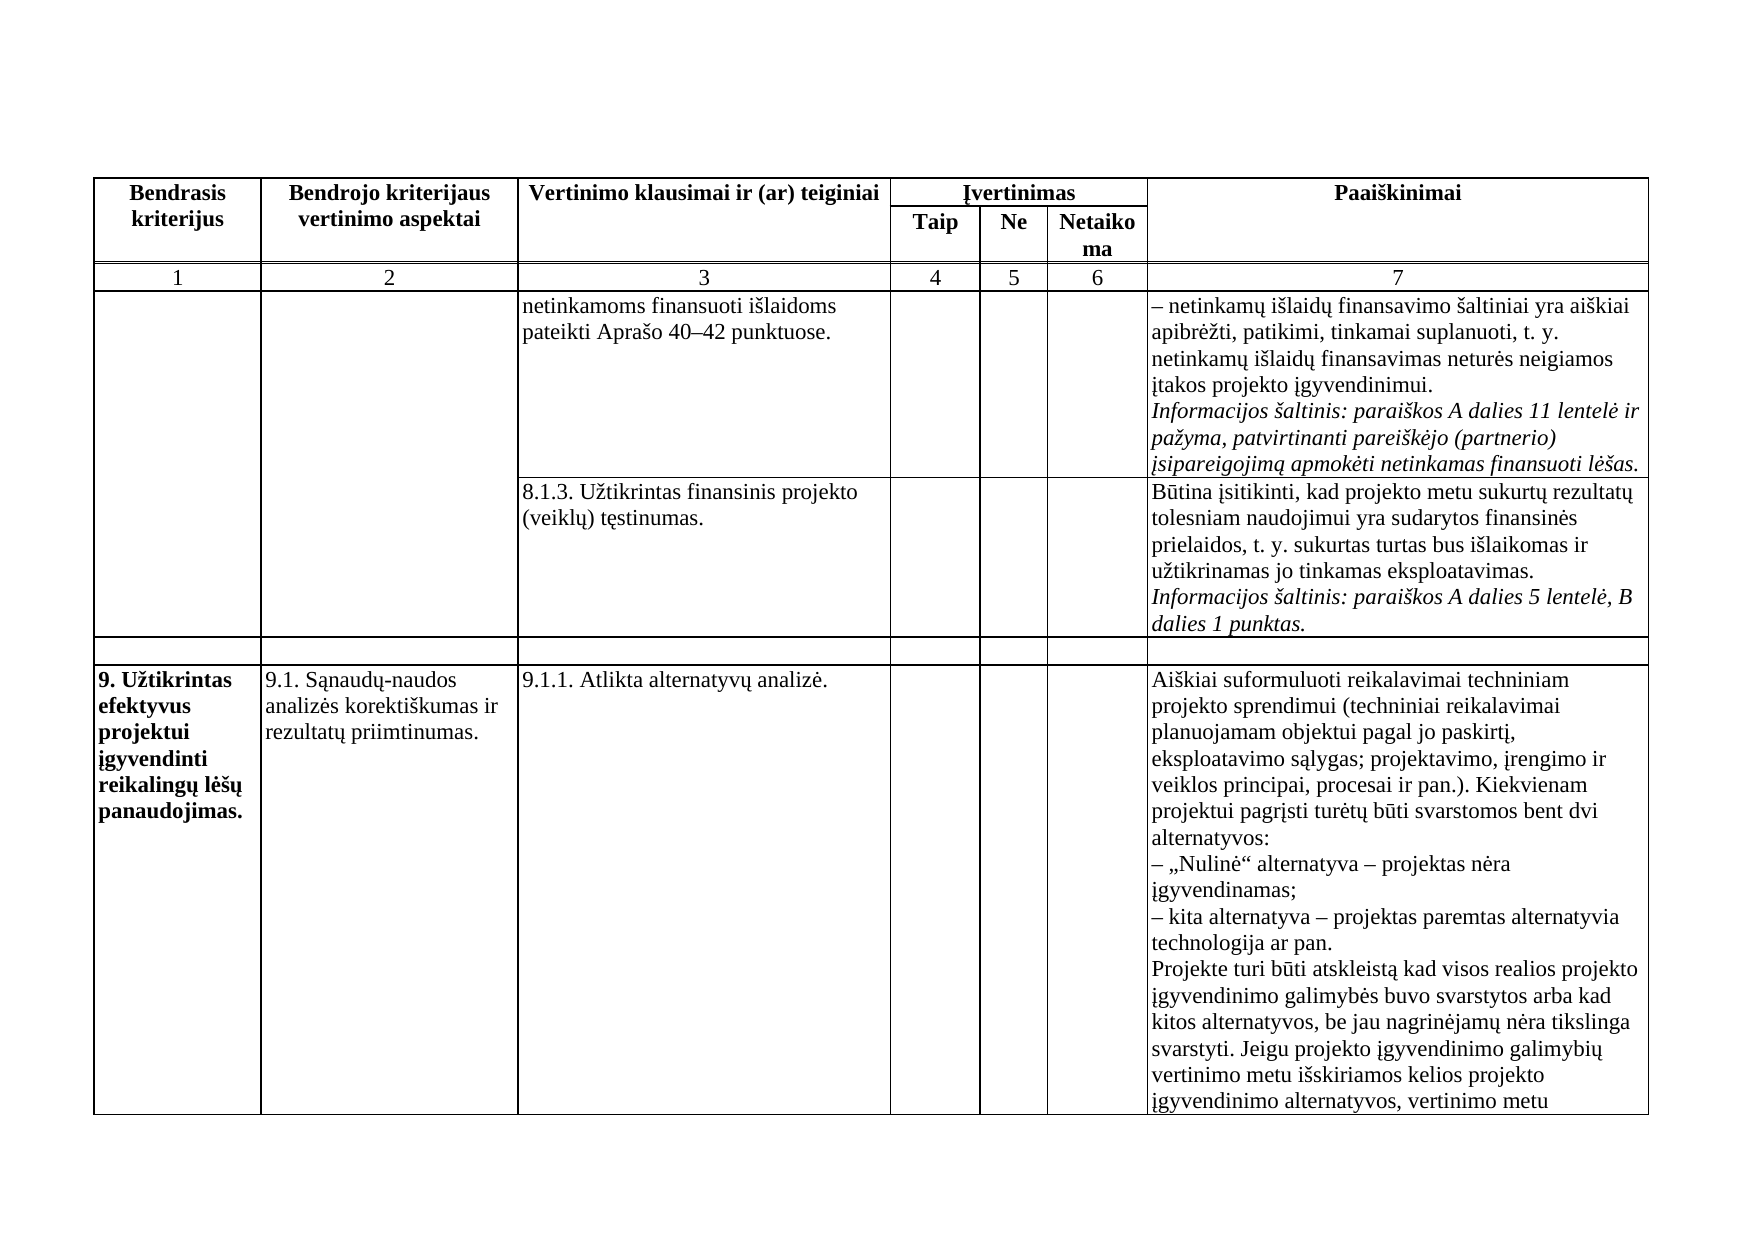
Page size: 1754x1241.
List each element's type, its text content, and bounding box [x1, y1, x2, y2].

table_cell 9.1. Sąnaudų-naudos analizės korektiškumas ir rezultatų priimtinumas. [262, 666, 517, 1114]
table_cell [519, 638, 890, 664]
table_cell 4 [891, 264, 979, 290]
table_cell 3 [519, 264, 890, 290]
table_cell [891, 292, 979, 476]
table_cell 9. Užtikrintas efektyvus projektui įgyvendinti reikalingų lėšų panaudojimas. [95, 666, 260, 1114]
table_cell [1048, 292, 1147, 476]
table_cell [1048, 478, 1147, 636]
table_cell [981, 638, 1047, 664]
table_cell Ne [981, 207, 1047, 261]
table_cell 1 [95, 264, 260, 290]
table_cell [891, 638, 979, 664]
table_cell – netinkamų išlaidų finansavimo šaltiniai yra aiškiai apibrėžti, patikimi, tinkamai suplanuoti, t. y. netinkamų išlaidų finansavimas neturės neigiamos įtakos projekto įgyvendinimui. Informacijos šaltinis: paraiškos A dalies 11 lentelė ir pažyma, patvirtinanti pareiškėjo (partnerio) įsipareigojimą apmokėti netinkamas finansuoti lėšas. [1148, 292, 1648, 476]
table_cell [981, 666, 1047, 1114]
table_cell [95, 638, 260, 664]
table_cell 8.1.3. Užtikrintas finansinis projekto (veiklų) tęstinumas. [519, 478, 890, 636]
table_cell 5 [981, 264, 1047, 290]
table_cell Netaikoma [1048, 207, 1147, 261]
table_cell [1048, 666, 1147, 1114]
table_cell [981, 478, 1047, 636]
table_cell [981, 292, 1047, 476]
table_header Vertinimo klausimai ir (ar) teiginiai [519, 179, 890, 261]
table_cell [262, 638, 517, 664]
table_cell [1148, 638, 1648, 664]
table_cell Aiškiai suformuluoti reikalavimai techniniam projekto sprendimui (techniniai reikalavimai planuojamam objektui pagal jo paskirtį, eksploatavimo sąlygas; projektavimo, įrengimo ir veiklos principai, procesai ir pan.). Kiekvienam projektui pagrįsti turėtų būti svarstomos bent dvi alternatyvos: – „Nulinė“ alternatyva – projektas nėra įgyvendinamas; – kita alternatyva – projektas paremtas alternatyvia technologija ar pan. Projekte turi būti atskleistą kad visos realios projekto įgyvendinimo galimybės buvo svarstytos arba kad kitos alternatyvos, be jau nagrinėjamų nėra tikslinga svarstyti. Jeigu projekto įgyvendinimo galimybių vertinimo metu išskiriamos kelios projekto įgyvendinimo alternatyvos, vertinimo metu [1148, 666, 1648, 1114]
table_cell [891, 478, 979, 636]
table_cell 9.1.1. Atlikta alternatyvų analizė. [519, 666, 890, 1114]
table_header Bendrojo kriterijaus vertinimo aspektai [262, 179, 517, 261]
table_cell [1048, 638, 1147, 664]
table_cell Būtina įsitikinti, kad projekto metu sukurtų rezultatų tolesniam naudojimui yra sudarytos finansinės prielaidos, t. y. sukurtas turtas bus išlaikomas ir užtikrinamas jo tinkamas eksploatavimas. Informacijos šaltinis: paraiškos A dalies 5 lentelė, B dalies 1 punktas. [1148, 478, 1648, 636]
table_header Įvertinimas [891, 179, 1147, 205]
table_cell Taip [891, 207, 979, 261]
table_cell [891, 666, 979, 1114]
table_header Paaiškinimai [1148, 179, 1648, 261]
table_cell netinkamoms finansuoti išlaidoms pateikti Aprašo 40–42 punktuose. [519, 292, 890, 476]
table_cell 6 [1048, 264, 1147, 290]
table_cell [262, 292, 517, 636]
table_cell [95, 292, 260, 636]
table_header Bendrasis kriterijus [95, 179, 260, 261]
table_cell 2 [262, 264, 517, 290]
table_cell 7 [1148, 264, 1648, 290]
